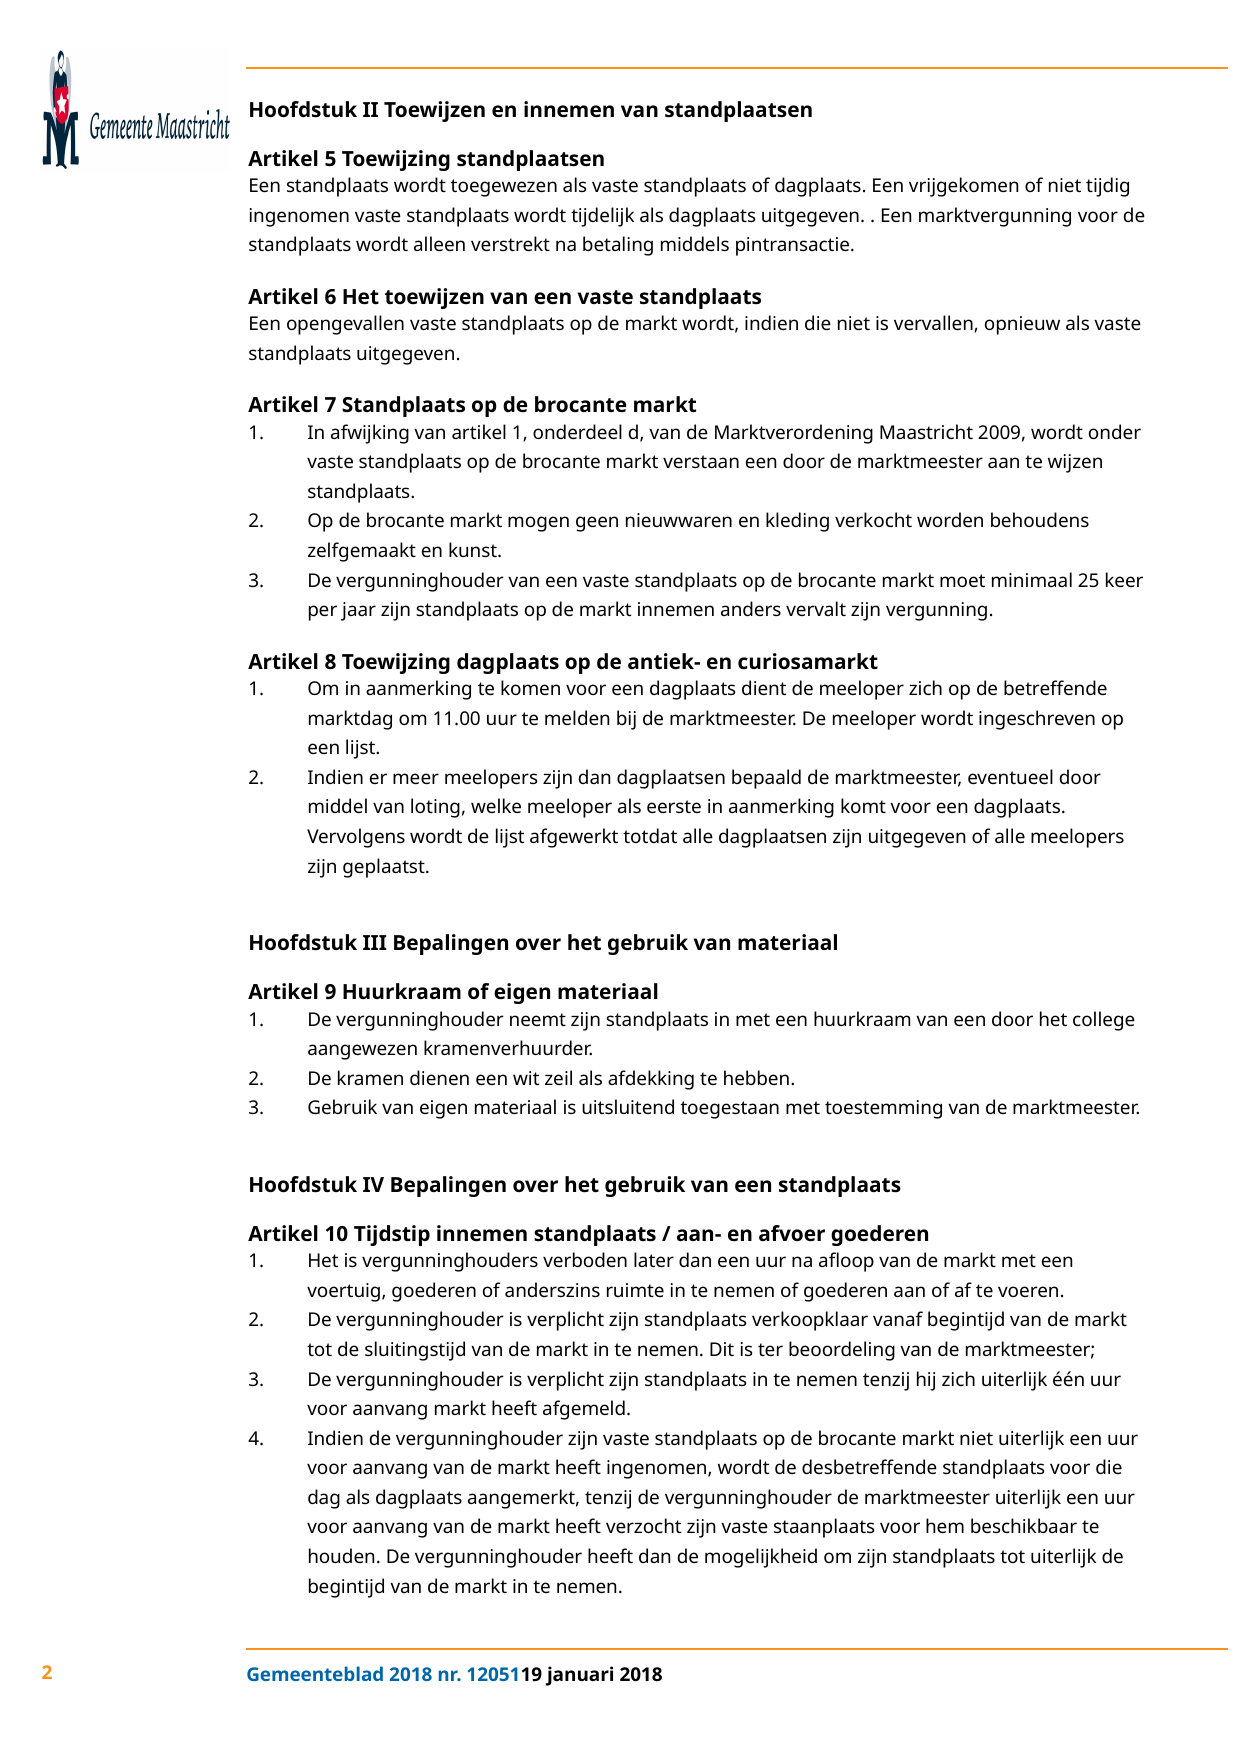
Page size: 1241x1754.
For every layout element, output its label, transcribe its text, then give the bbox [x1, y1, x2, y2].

list De vergunninghouder neemt zijn standplaats in met een huurkraam van een door het college aangewezen kramenverhuurder. [248, 1006, 1152, 1061]
text Artikel 7 Standplaats op de brocante markt [248, 391, 1152, 419]
text Artikel 8 Toewijzing dagplaats op de antiek- en curiosamarkt [248, 647, 1152, 675]
text Artikel 10 Tijdstip innemen standplaats / aan- en afvoer goederen [248, 1219, 1152, 1247]
text Artikel 6 Het toewijzen van een vaste standplaats [248, 282, 1152, 311]
list Op de brocante markt mogen geen nieuwwaren en kleding verkocht worden behoudens zelfgemaakt en kunst. [248, 508, 1152, 563]
text Een standplaats wordt toegewezen als vaste standplaats of dagplaats. Een vrijgekomen of niet tijdig ingenomen vaste standplaats wordt tijdelijk als dagplaats uitgegeven. . Een marktvergunning voor de standplaats wordt alleen verstrekt na betaling middels pintransactie. [248, 172, 1152, 257]
text Artikel 9 Huurkraam of eigen materiaal [248, 977, 1152, 1006]
list De vergunninghouder is verplicht zijn standplaats in te nemen tenzij hij zich uiterlijk één uur voor aanvang markt heeft afgemeld. [248, 1366, 1152, 1421]
list Gebruik van eigen materiaal is uitsluitend toegestaan met toestemming van de marktmeester. [248, 1094, 1152, 1120]
text Een opengevallen vaste standplaats op de markt wordt, indien die niet is vervallen, opnieuw als vaste standplaats uitgegeven. [248, 311, 1152, 366]
picture [41, 47, 231, 172]
text Hoofdstuk III Bepalingen over het gebruik van materiaal [248, 928, 1152, 956]
list De vergunninghouder van een vaste standplaats op de brocante markt moet minimaal 25 keer per jaar zijn standplaats op de markt innemen anders vervalt zijn vergunning. [248, 567, 1152, 622]
list Indien de vergunninghouder zijn vaste standplaats op de brocante markt niet uiterlijk een uur voor aanvang van de markt heeft ingenomen, wordt de desbetreffende standplaats voor die dag als dagplaats aangemerkt, tenzij de vergunninghouder de marktmeester uiterlijk een uur voor aanvang van de markt heeft verzocht zijn vaste staanplaats voor hem beschikbaar te houden. De vergunninghouder heeft dan de mogelijkheid om zijn standplaats tot uiterlijk de begintijd van de markt in te nemen. [248, 1425, 1152, 1598]
text Artikel 5 Toewijzing standplaatsen [248, 144, 1152, 172]
text Hoofdstuk IV Bepalingen over het gebruik van een standplaats [248, 1170, 1152, 1198]
list In afwijking van artikel 1, onderdeel d, van de Marktverordening Maastricht 2009, wordt onder vaste standplaats op de brocante markt verstaan een door de marktmeester aan te wijzen standplaats. [248, 419, 1152, 504]
list De vergunninghouder is verplicht zijn standplaats verkoopklaar vanaf begintijd van de markt tot de sluitingstijd van de markt in te nemen. Dit is ter beoordeling van de marktmeester; [248, 1307, 1152, 1362]
list Het is vergunninghouders verboden later dan een uur na afloop van de markt met een voertuig, goederen of anderszins ruimte in te nemen of goederen aan of af te voeren. [248, 1247, 1152, 1303]
text Hoofdstuk II Toewijzen en innemen van standplaatsen [248, 95, 1152, 123]
list Indien er meer meelopers zijn dan dagplaatsen bepaald de marktmeester, eventueel door middel van loting, welke meeloper als eerste in aanmerking komt voor een dagplaats. Vervolgens wordt de lijst afgewerkt totdat alle dagplaatsen zijn uitgegeven of alle meelopers zijn geplaatst. [248, 764, 1152, 878]
list De kramen dienen een wit zeil als afdekking te hebben. [248, 1065, 1152, 1091]
list Om in aanmerking te komen voor een dagplaats dient de meeloper zich op de betreffende marktdag om 11.00 uur te melden bij de marktmeester. De meeloper wordt ingeschreven op een lijst. [248, 675, 1152, 760]
